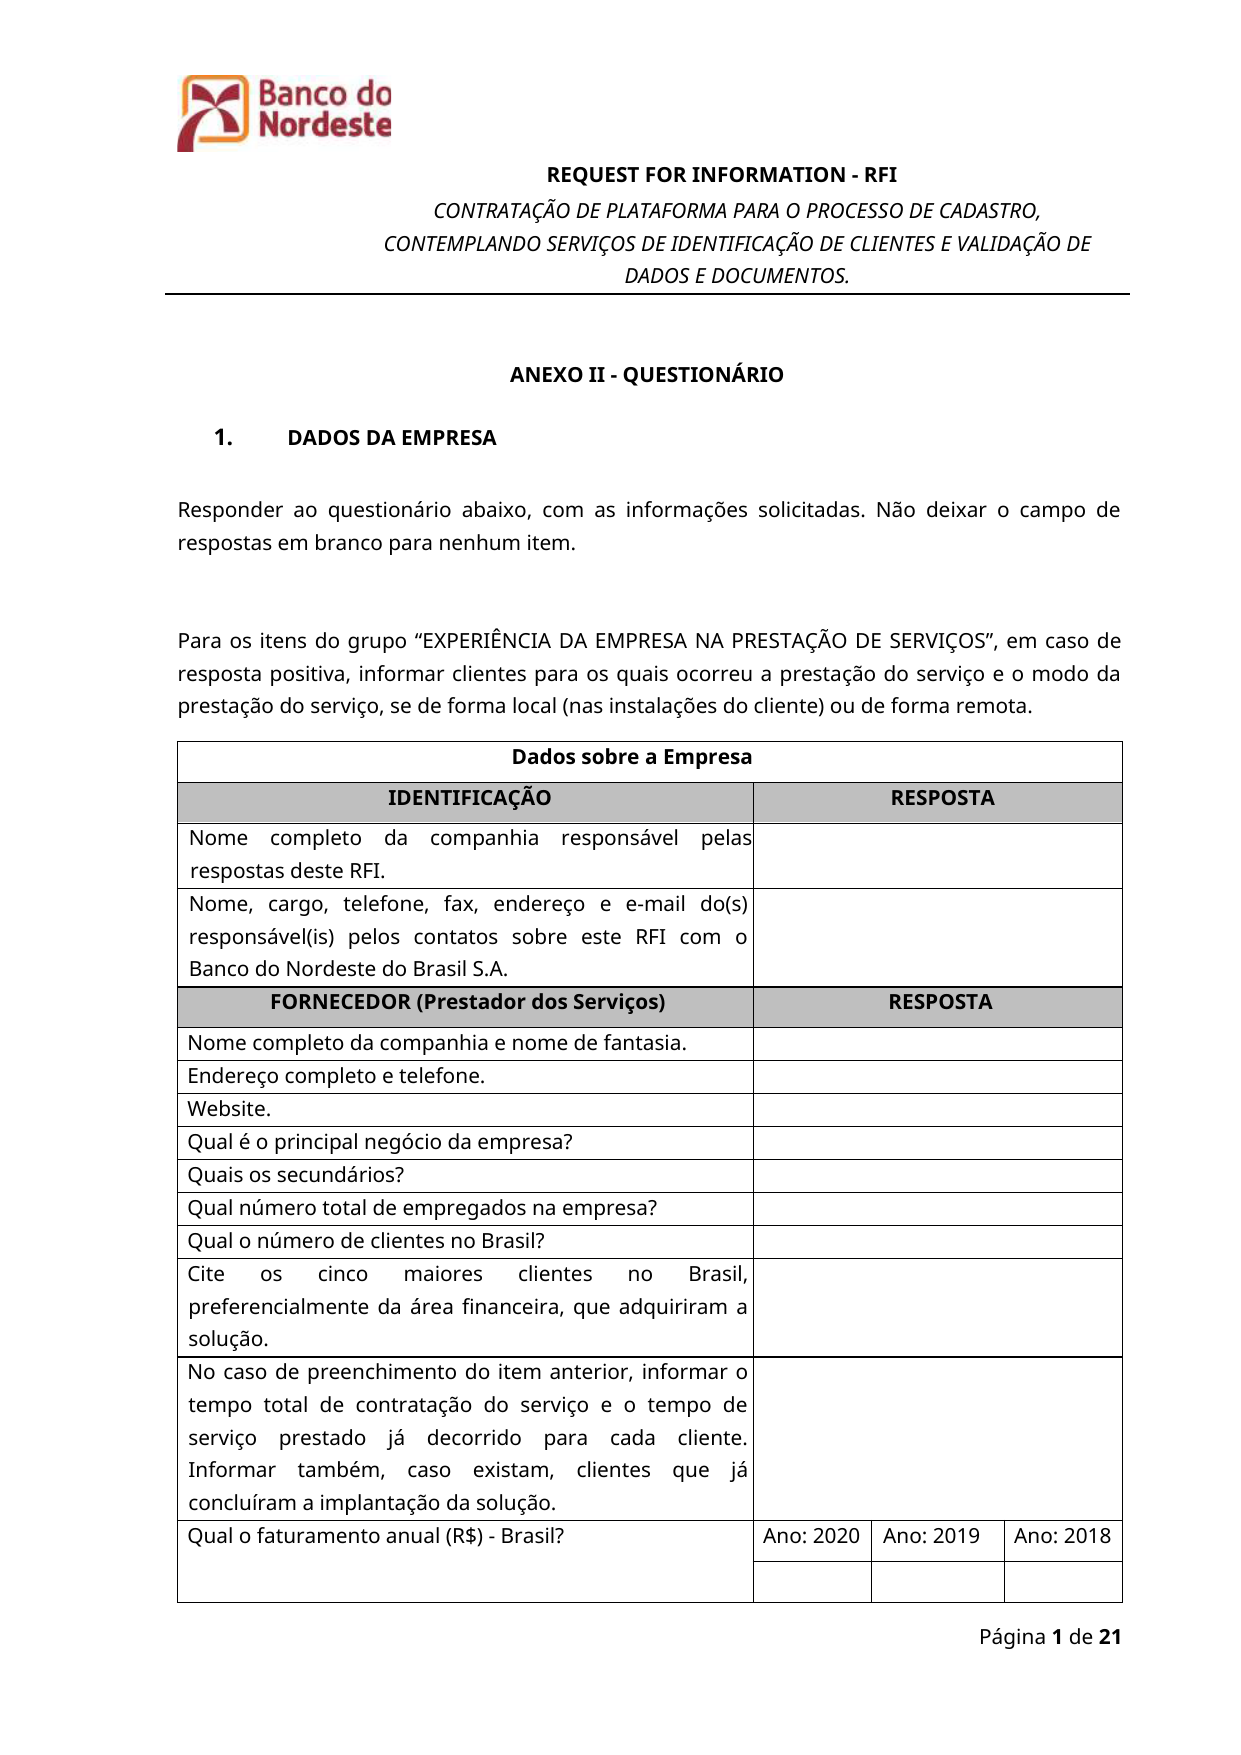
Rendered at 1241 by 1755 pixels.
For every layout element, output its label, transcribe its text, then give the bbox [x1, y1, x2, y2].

table_header Dados sobre a Empresa [178, 742, 753, 782]
table_cell Nome completo da companhia e nome de fantasia. [178, 1028, 753, 1060]
table_cell [754, 1562, 871, 1602]
table_cell [754, 1094, 1122, 1126]
table_cell Quais os secundários? [178, 1160, 753, 1192]
table_cell [754, 1226, 1122, 1258]
table_cell [754, 1127, 1122, 1159]
table_cell [754, 1160, 1122, 1192]
table_cell RESPOSTA [754, 783, 1122, 822]
table_cell Cite os cinco maiores clientes no Brasil, preferencialmente da área financeira, que adquiriram a solução. [178, 1259, 753, 1356]
table_header [753, 742, 1122, 782]
table_cell [754, 1028, 1122, 1060]
table_cell [754, 1259, 1122, 1356]
table_cell [754, 824, 1122, 888]
table_cell Qual número total de empregados na empresa? [178, 1193, 753, 1225]
table_cell Website. [178, 1094, 753, 1126]
table_cell [754, 1358, 1122, 1520]
table_cell Ano: 2019 [872, 1521, 1004, 1561]
table_cell Ano: 2020 [754, 1521, 871, 1561]
table_cell IDENTIFICAÇÃO [178, 783, 753, 822]
table_cell [754, 1193, 1122, 1225]
table_cell FORNECEDOR (Prestador dos Serviços) [178, 988, 753, 1027]
table_cell Ano: 2018 [1005, 1521, 1122, 1561]
table_cell [872, 1562, 1004, 1602]
subtitle DADOS DA EMPRESA [213, 421, 1122, 452]
table_cell Qual o faturamento anual (R$) - Brasil? [178, 1521, 753, 1602]
table_cell RESPOSTA [754, 988, 1122, 1027]
table_cell Nome, cargo, telefone, fax, endereço e e-mail do(s) responsável(is) pelos contatos sobre este RFI com o Banco do Nordeste do Brasil S.A. [178, 889, 753, 986]
table_cell No caso de preenchimento do item anterior, informar o tempo total de contratação do serviço e o tempo de serviço prestado já decorrido para cada cliente. Informar também, caso existam, clientes que já concluíram a implantação da solução. [178, 1358, 753, 1520]
table_cell [1005, 1562, 1122, 1602]
list Para os itens do grupo “EXPERIÊNCIA DA EMPRESA NA PRESTAÇÃO DE SERVIÇOS”, em caso de resposta positiva, informar clientes para os quais ocorreu a prestação do serviço e o modo da prestação do serviço, se de forma local (nas instalações do cliente) ou de forma remota. [177, 626, 1122, 720]
text ANEXO II - QUESTIONÁRIO [177, 360, 1122, 388]
table_cell [754, 1061, 1122, 1093]
table_cell Qual é o principal negócio da empresa? [178, 1127, 753, 1159]
table_cell Endereço completo e telefone. [178, 1061, 753, 1093]
table_cell [754, 889, 1122, 986]
table_cell Qual o número de clientes no Brasil? [178, 1226, 753, 1258]
table_cell Nome completo da companhia responsável pelas respostas deste RFI. [178, 824, 753, 888]
list Responder ao questionário abaixo, com as informações solicitadas. Não deixar o campo de respostas em branco para nenhum item. [177, 495, 1122, 556]
